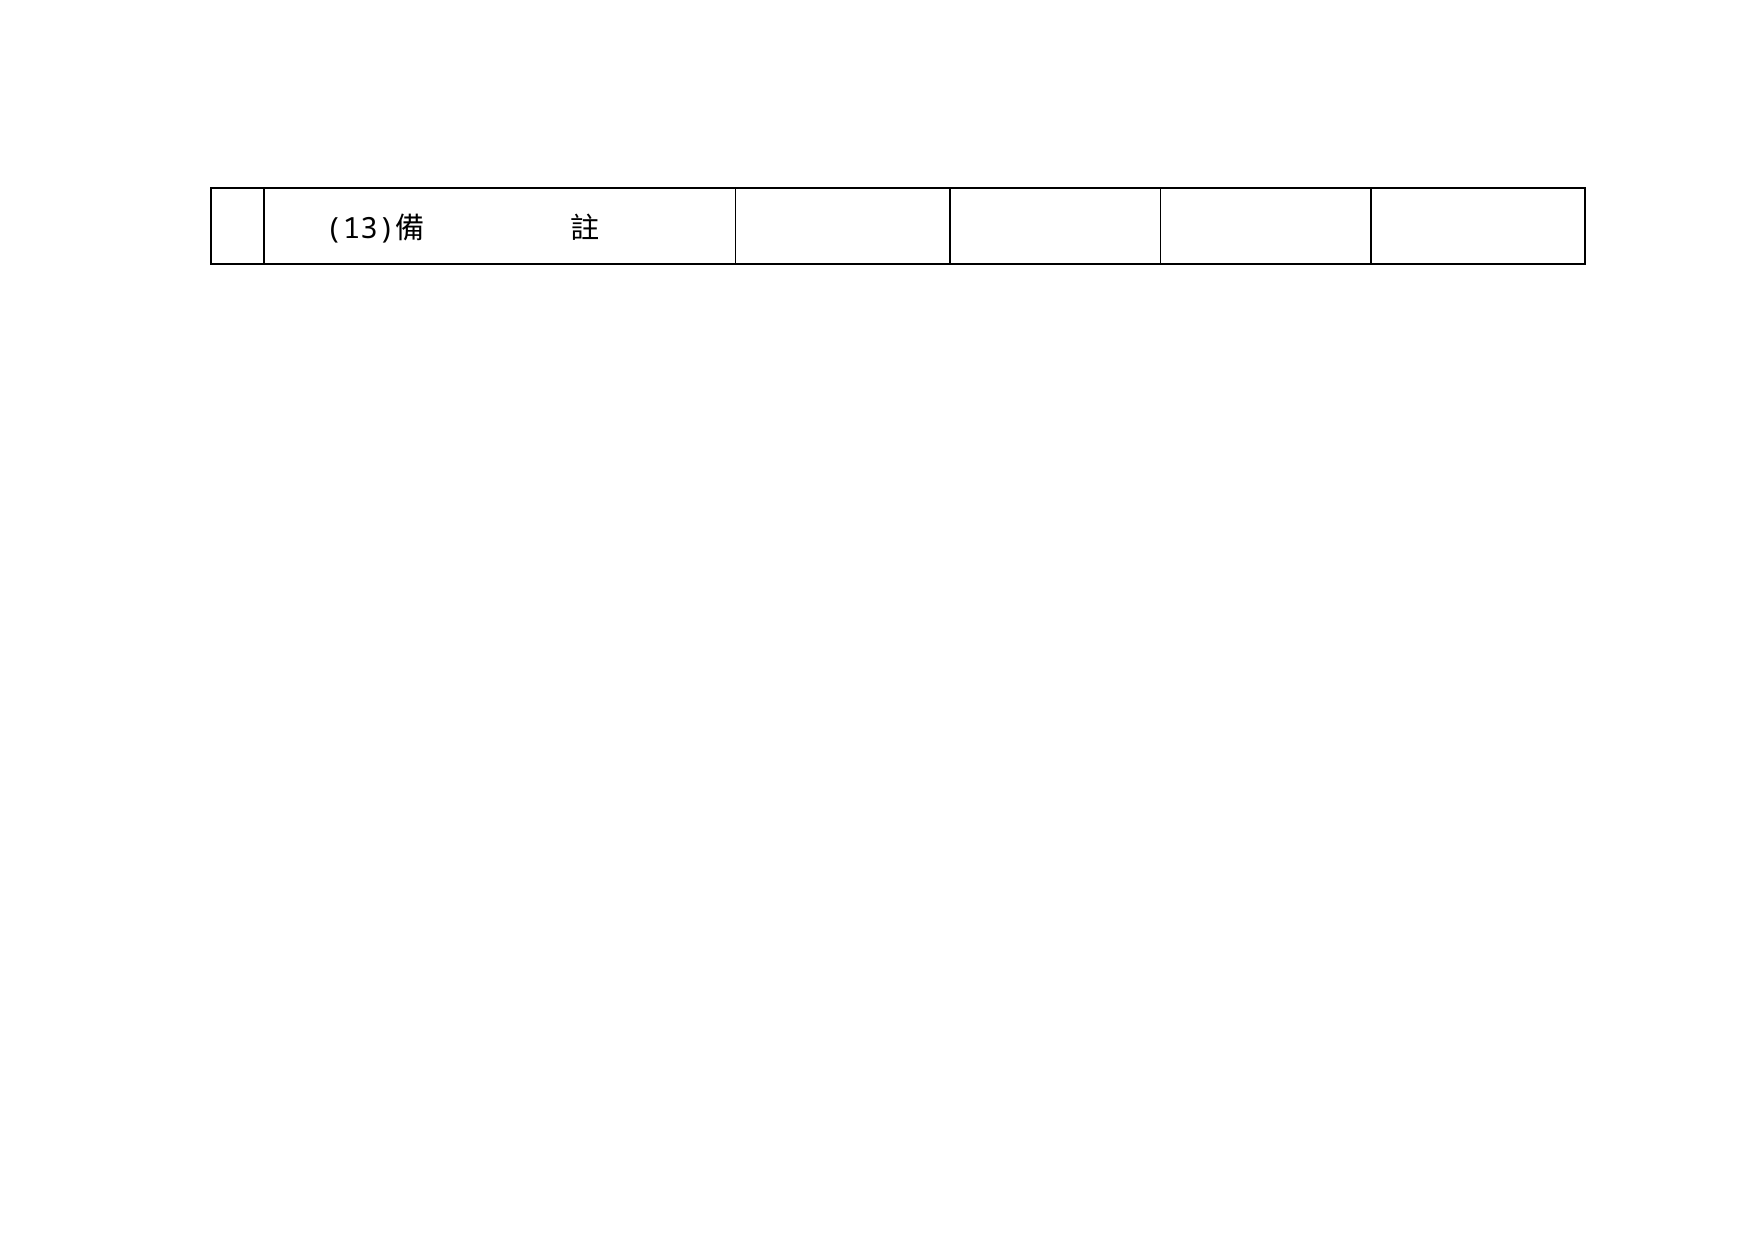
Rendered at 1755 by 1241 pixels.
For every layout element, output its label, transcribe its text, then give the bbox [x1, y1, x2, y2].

table_cell [169, 187, 210, 263]
table_cell (13)備 註 [265, 189, 735, 263]
table_cell [212, 189, 263, 263]
table_cell [951, 189, 1160, 263]
table_cell [1372, 189, 1584, 263]
table_cell [1161, 189, 1370, 263]
table_cell [736, 189, 949, 263]
